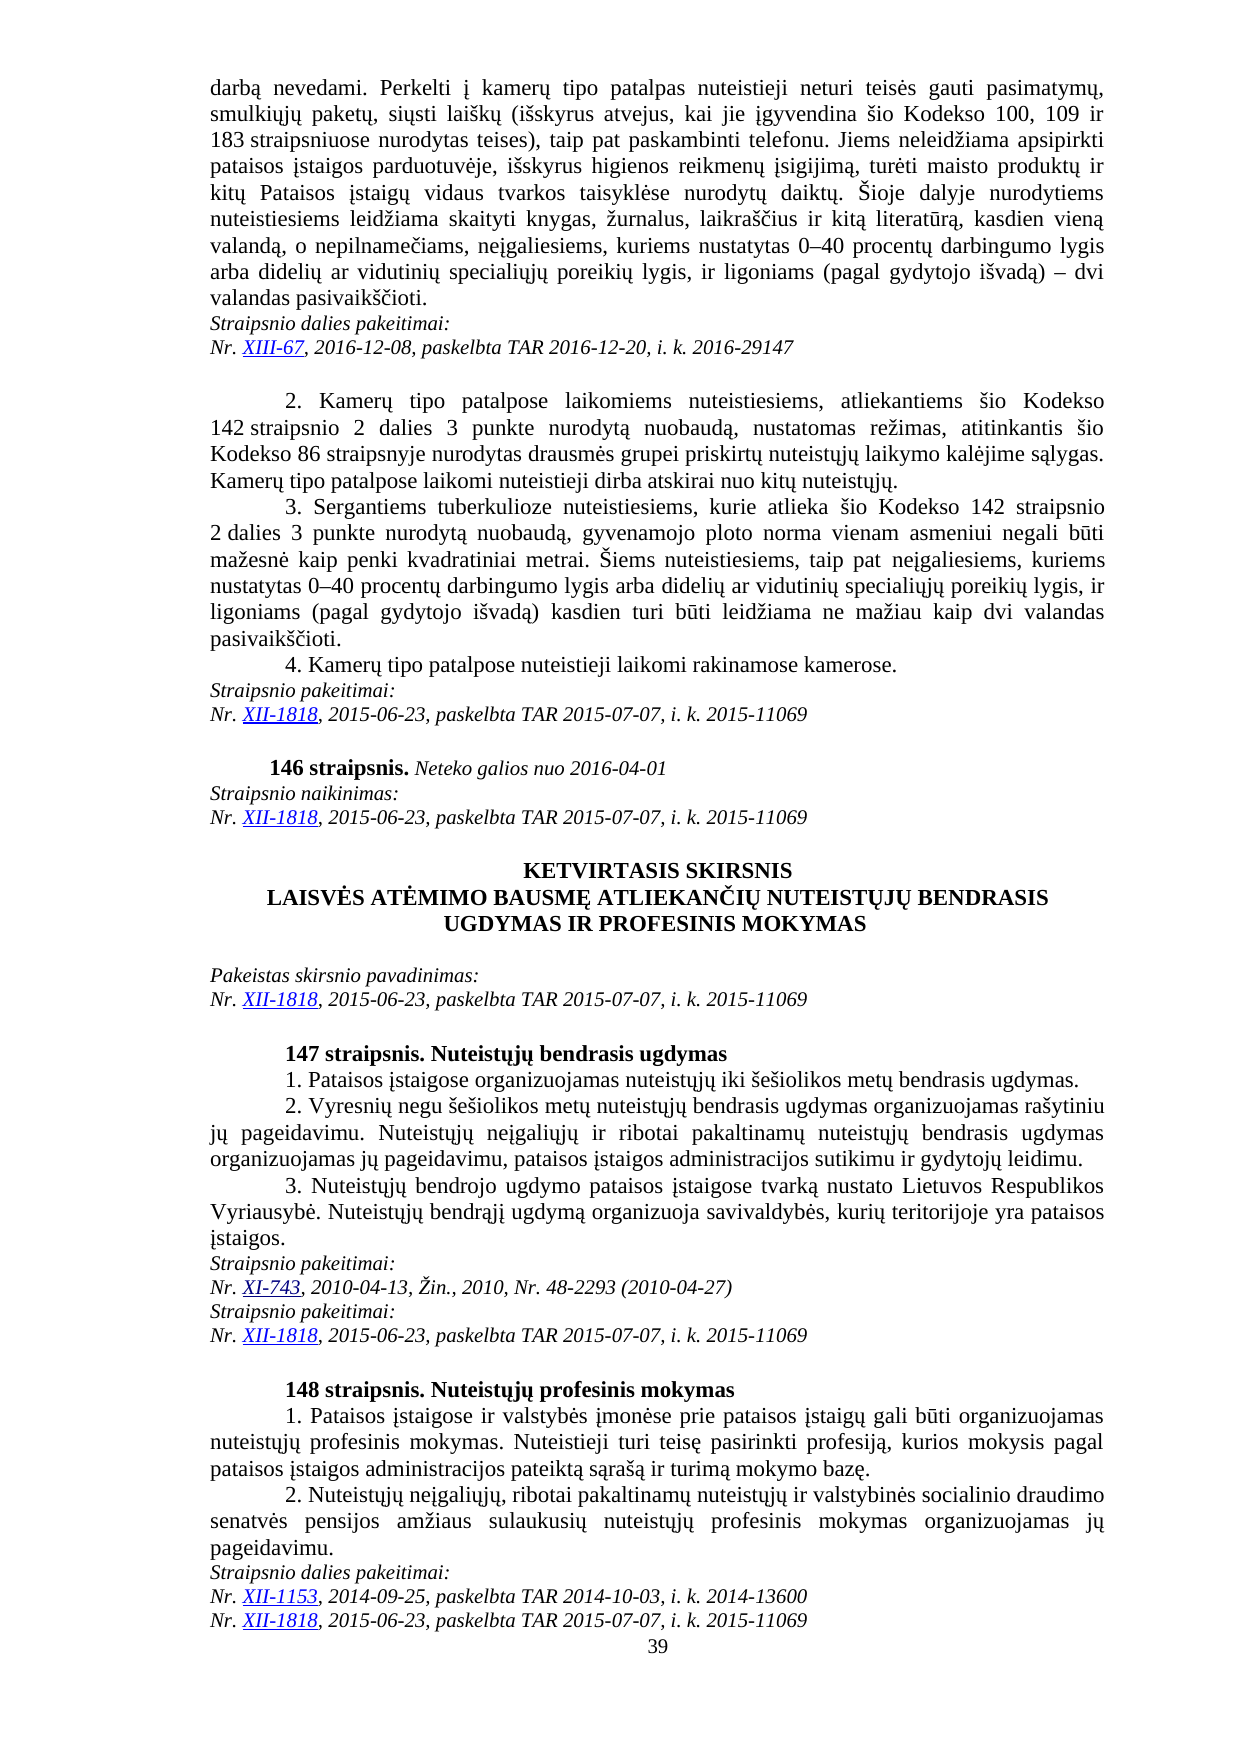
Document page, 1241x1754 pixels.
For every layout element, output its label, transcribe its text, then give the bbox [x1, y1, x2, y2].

text Nr. XII-1818, 2015-06-23, paskelbta TAR 2015-07-07, i. k. 2015-11069 [210, 1608, 1106, 1632]
text 4. Kamerų tipo patalpose nuteistieji laikomi rakinamose kamerose. [210, 651, 1106, 677]
text 148 straipsnis. Nuteistųjų profesinis mokymas [210, 1376, 1106, 1402]
text Nr. XII-1818, 2015-06-23, paskelbta TAR 2015-07-07, i. k. 2015-11069 [210, 702, 1106, 726]
text Nr. XII-1818, 2015-06-23, paskelbta TAR 2015-07-07, i. k. 2015-11069 [210, 987, 1106, 1011]
text Straipsnio naikinimas: [210, 781, 1106, 805]
text Straipsnio dalies pakeitimai: [210, 311, 1106, 335]
text 2. Nuteistųjų neįgaliųjų, ribotai pakaltinamų nuteistųjų ir valstybinės socialinio draudimo senatvės pensijos amžiaus sulaukusių nuteistųjų profesinis mokymas organizuojamas jų pageidavimu. [210, 1481, 1106, 1560]
text Nr. XII-1818, 2015-06-23, paskelbta TAR 2015-07-07, i. k. 2015-11069 [210, 1323, 1106, 1347]
text 1. Pataisos įstaigose ir valstybės įmonėse prie pataisos įstaigų gali būti organizuojamas nuteistųjų profesinis mokymas. Nuteistieji turi teisę pasirinkti profesiją, kurios mokysis pagal pataisos įstaigos administracijos pateiktą sąrašą ir turimą mokymo bazę. [210, 1402, 1106, 1481]
text 1. Pataisos įstaigose organizuojamas nuteistųjų iki šešiolikos metų bendrasis ugdymas. [210, 1066, 1106, 1093]
text 3. Sergantiems tuberkulioze nuteistiesiems, kurie atlieka šio Kodekso 142 straipsnio 2 dalies 3 punkte nurodytą nuobaudą, gyvenamojo ploto norma vienam asmeniui negali būti mažesnė kaip penki kvadratiniai metrai. Šiems nuteistiesiems, taip pat neįgaliesiems, kuriems nustatytas 0–40 procentų darbingumo lygis arba didelių ar vidutinių specialiųjų poreikių lygis, ir ligoniams (pagal gydytojo išvadą) kasdien turi būti leidžiama ne mažiau kaip dvi valandas pasivaikščioti. [210, 493, 1106, 651]
text Nr. XII-1153, 2014-09-25, paskelbta TAR 2014-10-03, i. k. 2014-13600 [210, 1584, 1106, 1608]
text Nr. XIII-67, 2016-12-08, paskelbta TAR 2016-12-20, i. k. 2016-29147 [210, 335, 1106, 359]
text LAISVĖS ATĖMIMO BAUSMĘ ATLIEKANČIŲ NUTEISTŲJŲ BENDRASIS UGDYMAS IR PROFESINIS MOKYMAS [210, 884, 1106, 937]
text Straipsnio pakeitimai: [210, 1251, 1106, 1275]
text Nr. XII-1818, 2015-06-23, paskelbta TAR 2015-07-07, i. k. 2015-11069 [210, 805, 1106, 829]
text 3. Nuteistųjų bendrojo ugdymo pataisos įstaigose tvarką nustato Lietuvos Respublikos Vyriausybė. Nuteistųjų bendrąjį ugdymą organizuoja savivaldybės, kurių teritorijoje yra pataisos įstaigos. [210, 1172, 1106, 1251]
text Pakeistas skirsnio pavadinimas: [210, 963, 1106, 987]
text darbą nevedami. Perkelti į kamerų tipo patalpas nuteistieji neturi teisės gauti pasimatymų, smulkiųjų paketų, siųsti laiškų (išskyrus atvejus, kai jie įgyvendina šio Kodekso 100, 109 ir 183 straipsniuose nurodytas teises), taip pat paskambinti telefonu. Jiems neleidžiama apsipirkti pataisos įstaigos parduotuvėje, išskyrus higienos reikmenų įsigijimą, turėti maisto produktų ir kitų Pataisos įstaigų vidaus tvarkos taisyklėse nurodytų daiktų. Šioje dalyje nurodytiems nuteistiesiems leidžiama skaityti knygas, žurnalus, laikraščius ir kitą literatūrą, kasdien vieną valandą, o nepilnamečiams, neįgaliesiems, kuriems nustatytas 0–40 procentų darbingumo lygis arba didelių ar vidutinių specialiųjų poreikių lygis, ir ligoniams (pagal gydytojo išvadą) – dvi valandas pasivaikščioti. [210, 73, 1106, 311]
text Straipsnio pakeitimai: [210, 677, 1106, 702]
subtitle Ketvirtasis skirsnis [210, 858, 1106, 884]
text Nr. XI-743, 2010-04-13, Žin., 2010, Nr. 48-2293 (2010-04-27) [210, 1275, 1106, 1299]
text Straipsnio pakeitimai: [210, 1299, 1106, 1323]
text 2. Vyresnių negu šešiolikos metų nuteistųjų bendrasis ugdymas organizuojamas rašytiniu jų pageidavimu. Nuteistųjų neįgaliųjų ir ribotai pakaltinamų nuteistųjų bendrasis ugdymas organizuojamas jų pageidavimu, pataisos įstaigos administracijos sutikimu ir gydytojų leidimu. [210, 1093, 1106, 1172]
text 146 straipsnis. Neteko galios nuo 2016-04-01 [210, 754, 1106, 781]
text Straipsnio dalies pakeitimai: [210, 1560, 1106, 1584]
text 2. Kamerų tipo patalpose laikomiems nuteistiesiems, atliekantiems šio Kodekso 142 straipsnio 2 dalies 3 punkte nurodytą nuobaudą, nustatomas režimas, atitinkantis šio Kodekso 86 straipsnyje nurodytas drausmės grupei priskirtų nuteistųjų laikymo kalėjime sąlygas. Kamerų tipo patalpose laikomi nuteistieji dirba atskirai nuo kitų nuteistųjų. [210, 388, 1106, 493]
text 147 straipsnis. Nuteistųjų bendrasis ugdymas [210, 1040, 1106, 1066]
